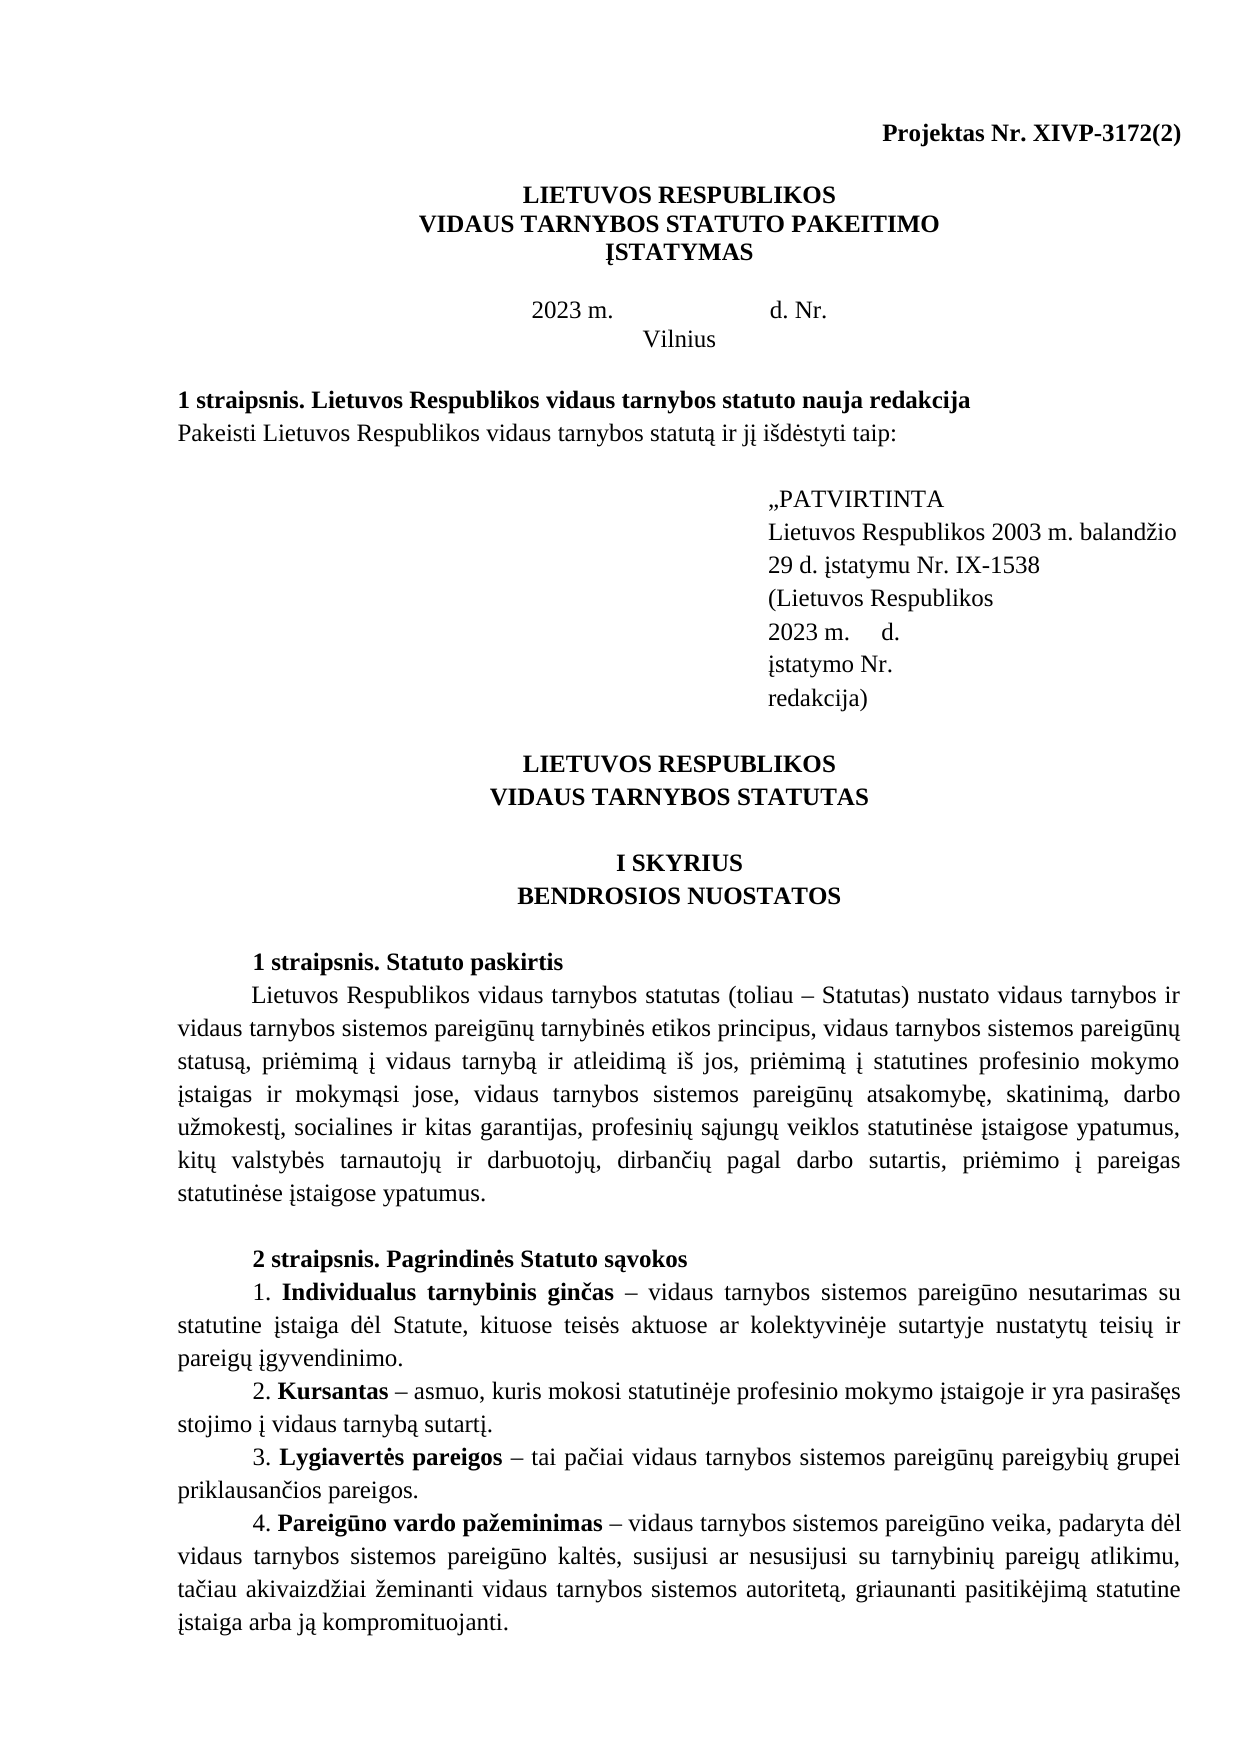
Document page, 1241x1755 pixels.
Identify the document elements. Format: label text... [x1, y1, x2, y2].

text redakcija) [768, 683, 1181, 711]
text 3. Lygiavertės pareigos – tai pačiai vidaus tarnybos sistemos pareigūnų pareigybių grupei priklausančios pareigos. [177, 1442, 1181, 1504]
text 2 straipsnis. Pagrindinės Statuto sąvokos [177, 1244, 1181, 1273]
text 2023 m. d. [768, 617, 1181, 645]
text VIDAUS TARNYBOS STATUTO PAKEITIMO [177, 209, 1181, 237]
text Projektas Nr. XIVP-3172(2) [177, 118, 1181, 147]
text 2023 m. d. Nr. [177, 295, 1181, 324]
text 4. Pareigūno vardo pažeminimas – vidaus tarnybos sistemos pareigūno veika, padaryta dėl vidaus tarnybos sistemos pareigūno kaltės, susijusi ar nesusijusi su tarnybinių pareigų atlikimu, tačiau akivaizdžiai žeminanti vidaus tarnybos sistemos autoritetą, griaunanti pasitikėjimą statutine įstaiga arba ją kompromituojanti. [177, 1508, 1181, 1636]
text Vilnius [177, 324, 1181, 352]
text „PATVIRTINTA [768, 484, 1181, 513]
text 2. Kursantas – asmuo, kuris mokosi statutinėje profesinio mokymo įstaigoje ir yra pasirašęs stojimo į vidaus tarnybą sutartį. [177, 1376, 1181, 1438]
text Lietuvos Respublikos 2003 m. balandžio 29 d. įstatymu Nr. IX-1538 [768, 517, 1181, 579]
text LIETUVOS RESPUBLIKOS [177, 749, 1181, 777]
text Lietuvos Respublikos vidaus tarnybos statutas (toliau – Statutas) nustato vidaus tarnybos ir vidaus tarnybos sistemos pareigūnų tarnybinės etikos principus, vidaus tarnybos sistemos pareigūnų statusą, priėmimą į vidaus tarnybą ir atleidimą iš jos, priėmimą į statutines profesinio mokymo įstaigas ir mokymąsi jose, vidaus tarnybos sistemos pareigūnų atsakomybę, skatinimą, darbo užmokestį, socialines ir kitas garantijas, profesinių sąjungų veiklos statutinėse įstaigose ypatumus, kitų valstybės tarnautojų ir darbuotojų, dirbančių pagal darbo sutartis, priėmimo į pareigas statutinėse įstaigose ypatumus. [177, 980, 1181, 1207]
text 1 straipsnis. Lietuvos Respublikos vidaus tarnybos statuto nauja redakcija [177, 385, 1181, 414]
text Pakeisti Lietuvos Respublikos vidaus tarnybos statutą ir jį išdėstyti taip: [177, 418, 1181, 447]
text ĮSTATYMAS [177, 237, 1181, 266]
text (Lietuvos Respublikos [768, 583, 1181, 612]
text LIETUVOS RESPUBLIKOS [177, 180, 1181, 209]
text I SKYRIUS [177, 848, 1181, 876]
text BENDROSIOS NUOSTATOS [177, 881, 1181, 909]
text įstatymo Nr. [768, 649, 1181, 678]
text 1. Individualus tarnybinis ginčas – vidaus tarnybos sistemos pareigūno nesutarimas su statutine įstaiga dėl Statute, kituose teisės aktuose ar kolektyvinėje sutartyje nustatytų teisių ir pareigų įgyvendinimo. [177, 1277, 1181, 1372]
text 1 straipsnis. Statuto paskirtis [177, 947, 1181, 976]
text VIDAUS TARNYBOS STATUTAS [177, 782, 1181, 810]
